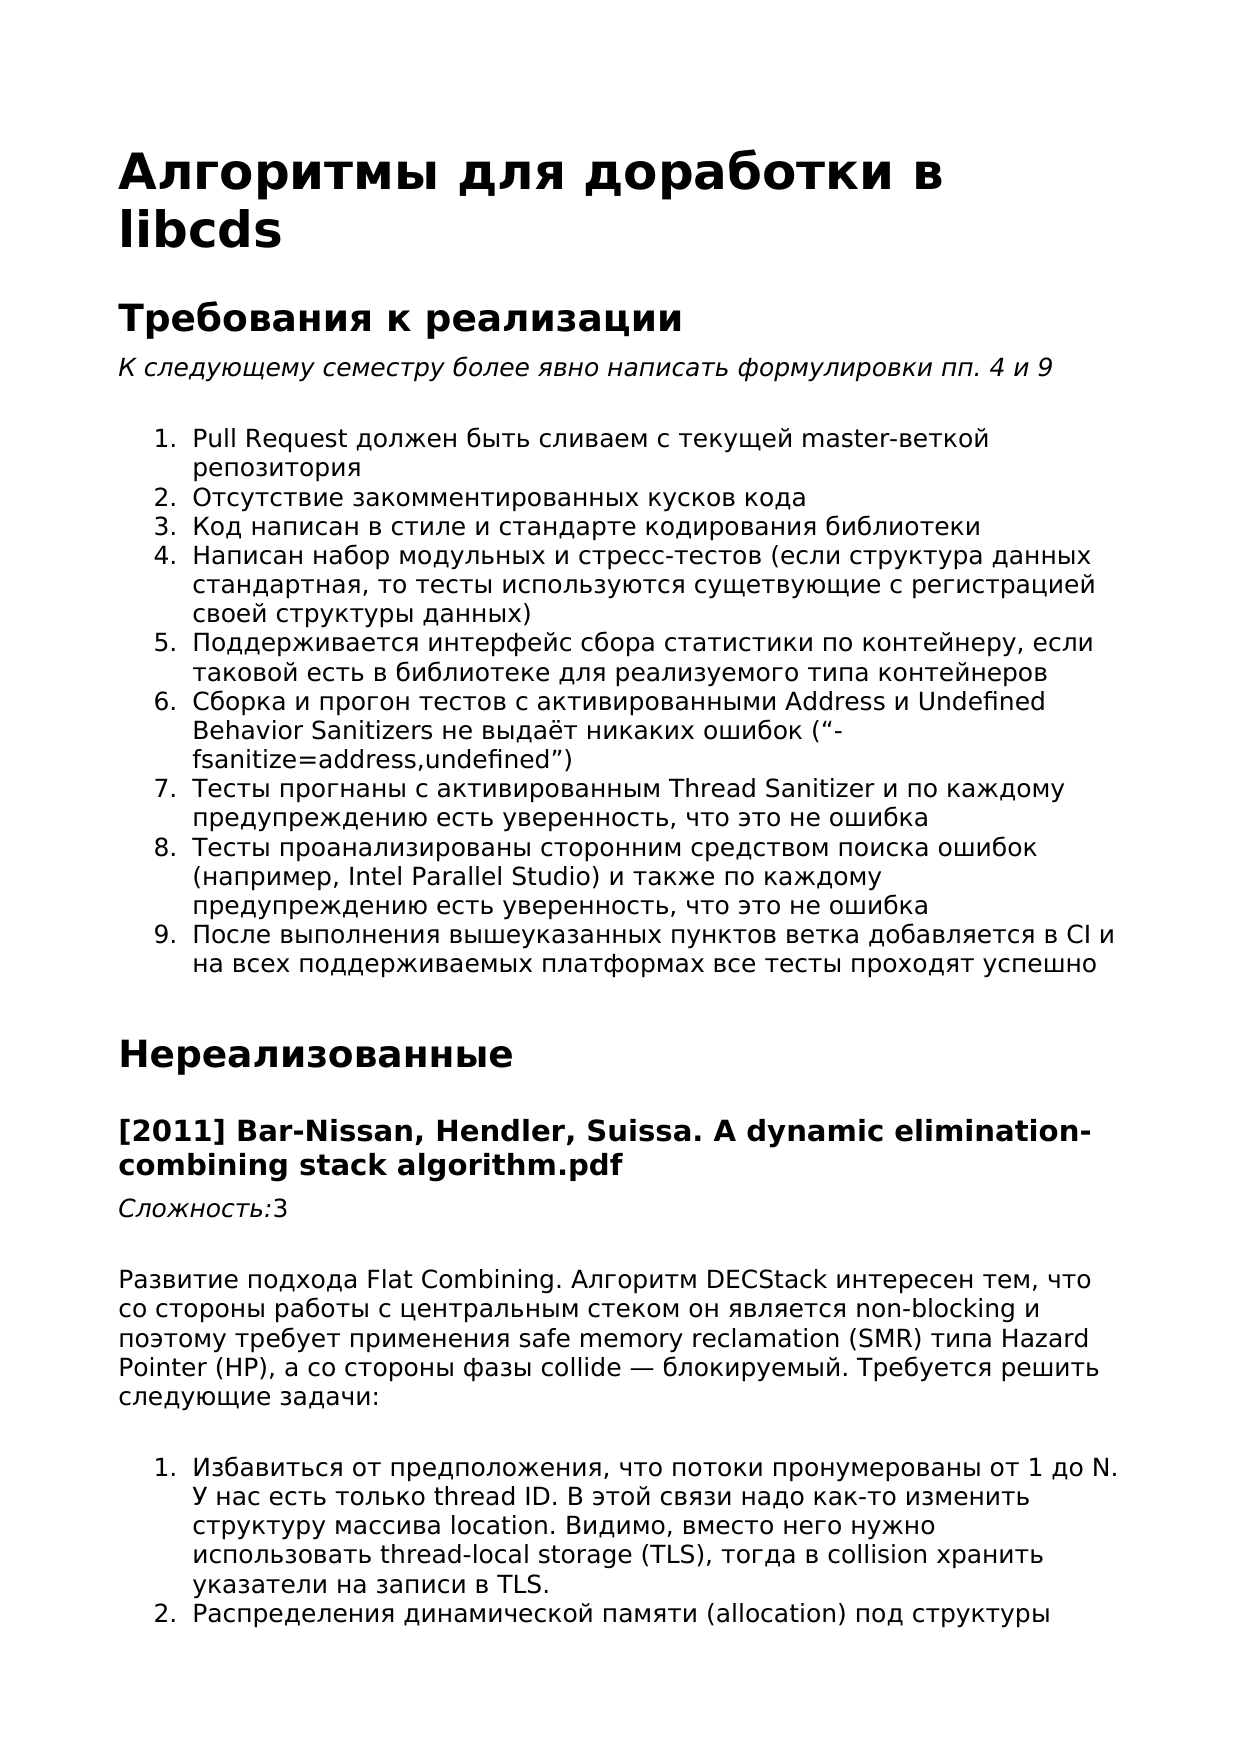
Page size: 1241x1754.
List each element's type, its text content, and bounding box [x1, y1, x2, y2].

text К следующему семестру более явно написать формулировки пп. 4 и 9 [118, 353, 1122, 382]
list Поддерживается интерфейс сбора статистики по контейнеру, если таковой есть в библиотеке для реализуемого типа контейнеров [177, 628, 1122, 687]
text Развитие подхода Flat Combining. Алгоритм DECStack интересен тем, что со стороны работы с центральным стеком он является non-blocking и поэтому требует применения safe memory reclamation (SMR) типа Hazard Pointer (HP), а со стороны фазы collide — блокируемый. Требуется решить следующие задачи: [118, 1265, 1122, 1411]
list После выполнения вышеуказанных пунктов ветка добавляется в CI и на всех поддерживаемых платформах все тесты проходят успешно [177, 920, 1122, 978]
subtitle [2011] Bar-Nissan, Hendler, Suissa. A dynamic elimination-combining stack algorithm.pdf [118, 1114, 1122, 1182]
list Сборка и прогон тестов с активированными Address и Undefined Behavior Sanitizers не выдаёт никаких ошибок (“-fsanitize=address,undefined”) [177, 687, 1122, 774]
list Код написан в стиле и стандарте кодирования библиотеки [177, 512, 1122, 541]
list Распределения динамической памяти (allocation) под структуры [177, 1599, 1122, 1628]
list Pull Request должен быть сливаем с текущей master-веткой репозитория [177, 424, 1122, 483]
list Избавиться от предположения, что потоки пронумерованы от 1 до N. У нас есть только thread ID. В этой связи надо как-то изменить структуру массива location. Видимо, вместо него нужно использовать thread-local storage (TLS), тогда в collision хранить указатели на записи в TLS. [177, 1453, 1122, 1599]
subtitle Требования к реализации [118, 297, 1122, 341]
list Отсутствие закомментированных кусков кода [177, 483, 1122, 512]
subtitle Алгоритмы для доработки в libcds [118, 143, 1122, 259]
list Тесты проанализированы сторонним средством поиска ошибок (например, Intel Parallel Studio) и также по каждому предупреждению есть уверенность, что это не ошибка [177, 833, 1122, 920]
subtitle Нереализованные [118, 1033, 1122, 1077]
list Тесты прогнаны с активированным Thread Sanitizer и по каждому предупреждению есть уверенность, что это не ошибка [177, 774, 1122, 833]
list Написан набор модульных и стресс-тестов (если структура данных стандартная, то тесты используются сущетвующие с регистрацией своей структуры данных) [177, 541, 1122, 628]
text Сложность:3 [118, 1194, 1122, 1253]
